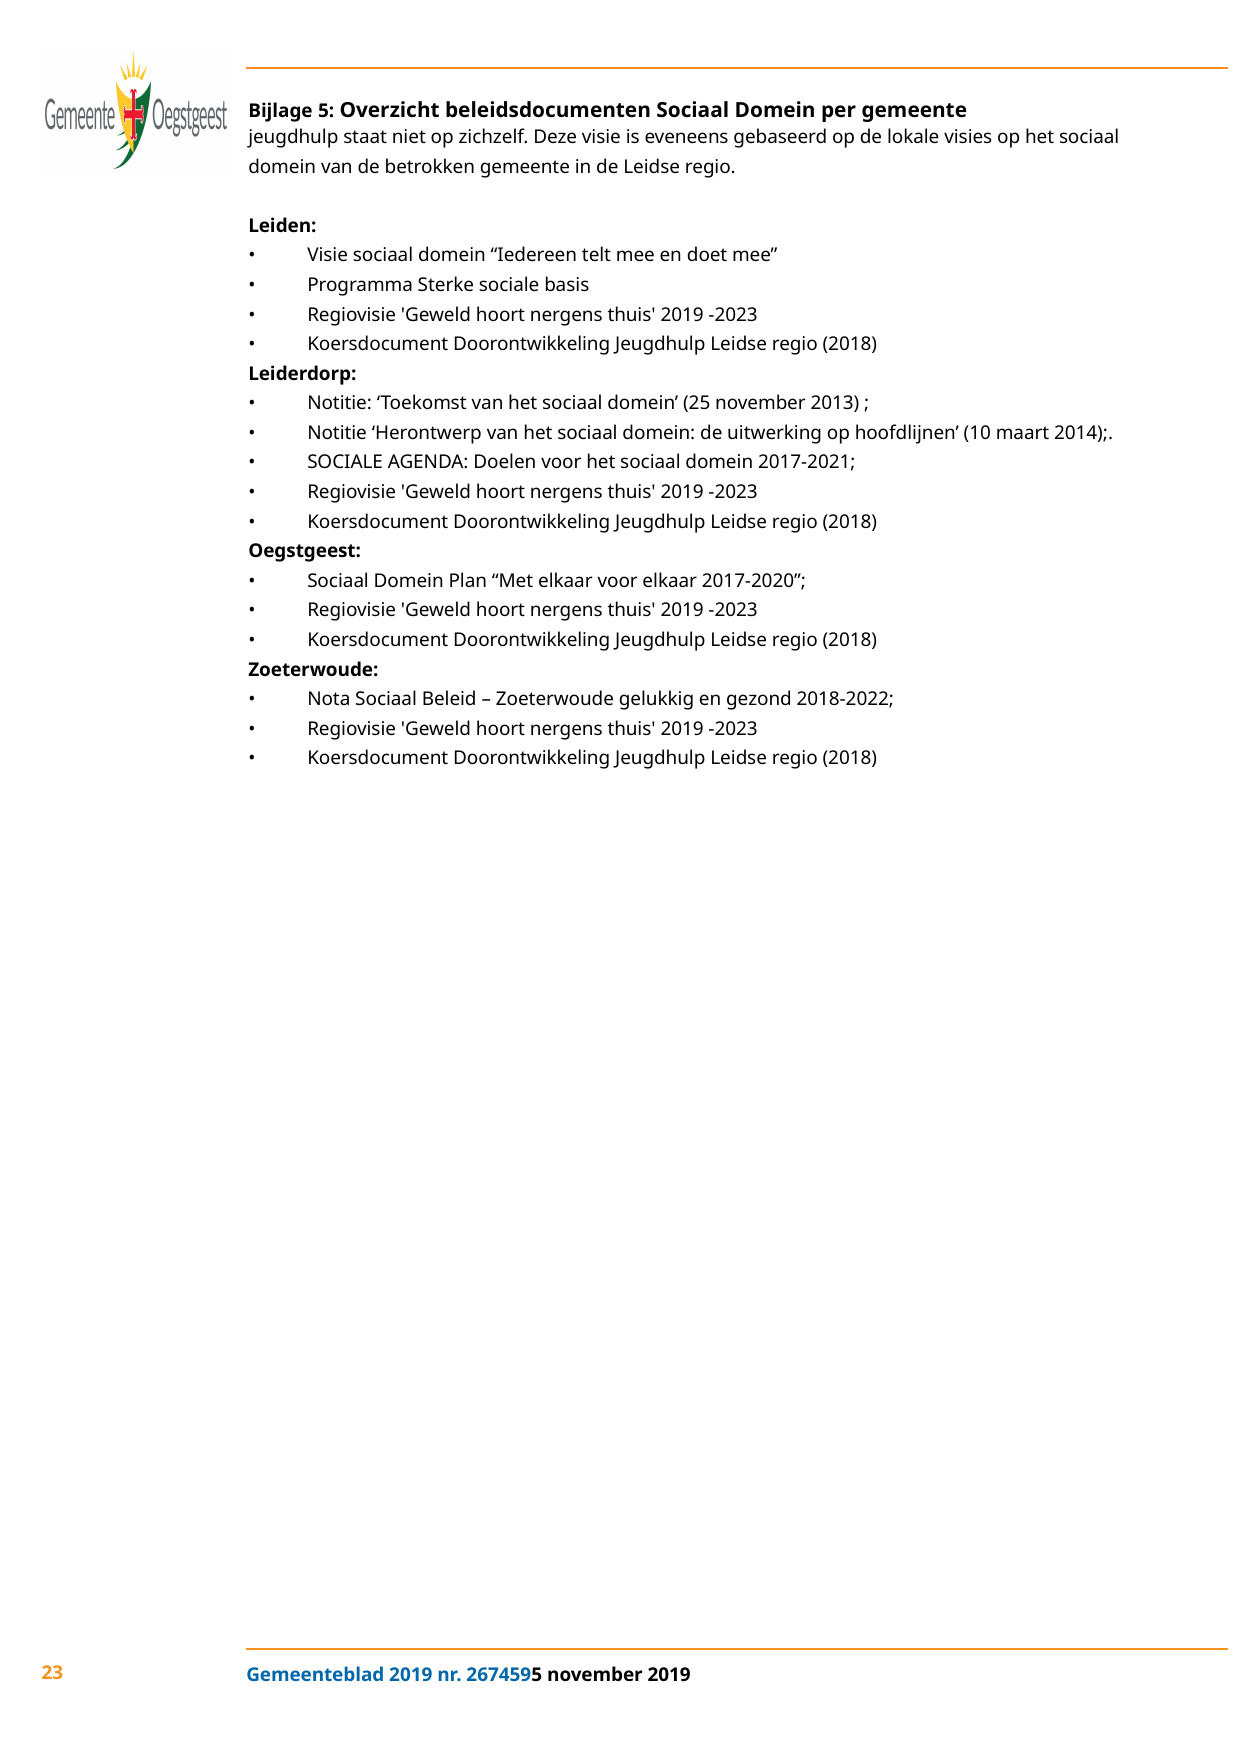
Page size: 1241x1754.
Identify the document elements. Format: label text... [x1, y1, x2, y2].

list Programma Sterke sociale basis [248, 271, 1152, 297]
list Regiovisie 'Geweld hoort nergens thuis' 2019 -2023 [248, 715, 1152, 741]
list Notitie: ‘Toekomst van het sociaal domein’ (25 november 2013) ; [248, 389, 1152, 415]
list Koersdocument Doorontwikkeling Jeugdhulp Leidse regio (2018) [248, 330, 1152, 356]
picture [41, 47, 231, 172]
text Oegstgeest: [248, 537, 1152, 563]
text Leiderdorp: [248, 360, 1152, 386]
list Notitie ‘Herontwerp van het sociaal domein: de uitwerking op hoofdlijnen’ (10 maart 2014);. [248, 419, 1152, 445]
text Leiden: [248, 212, 1152, 238]
text jeugdhulp staat niet op zichzelf. Deze visie is eveneens gebaseerd op de lokale visies op het sociaal domein van de betrokken gemeente in de Leidse regio. [248, 123, 1152, 179]
list Nota Sociaal Beleid – Zoeterwoude gelukkig en gezond 2018-2022; [248, 685, 1152, 711]
list Visie sociaal domein “Iedereen telt mee en doet mee” [248, 242, 1152, 267]
text Zoeterwoude: [248, 656, 1152, 682]
list Regiovisie 'Geweld hoort nergens thuis' 2019 -2023 [248, 597, 1152, 622]
list Regiovisie 'Geweld hoort nergens thuis' 2019 -2023 [248, 478, 1152, 504]
list Sociaal Domein Plan “Met elkaar voor elkaar 2017-2020”; [248, 567, 1152, 593]
list Koersdocument Doorontwikkeling Jeugdhulp Leidse regio (2018) [248, 626, 1152, 652]
list Koersdocument Doorontwikkeling Jeugdhulp Leidse regio (2018) [248, 744, 1152, 770]
text Bijlage 5: Overzicht beleidsdocumenten Sociaal Domein per gemeente [248, 95, 1152, 123]
list SOCIALE AGENDA: Doelen voor het sociaal domein 2017-2021; [248, 449, 1152, 474]
list Regiovisie 'Geweld hoort nergens thuis' 2019 -2023 [248, 301, 1152, 327]
list Koersdocument Doorontwikkeling Jeugdhulp Leidse regio (2018) [248, 508, 1152, 534]
